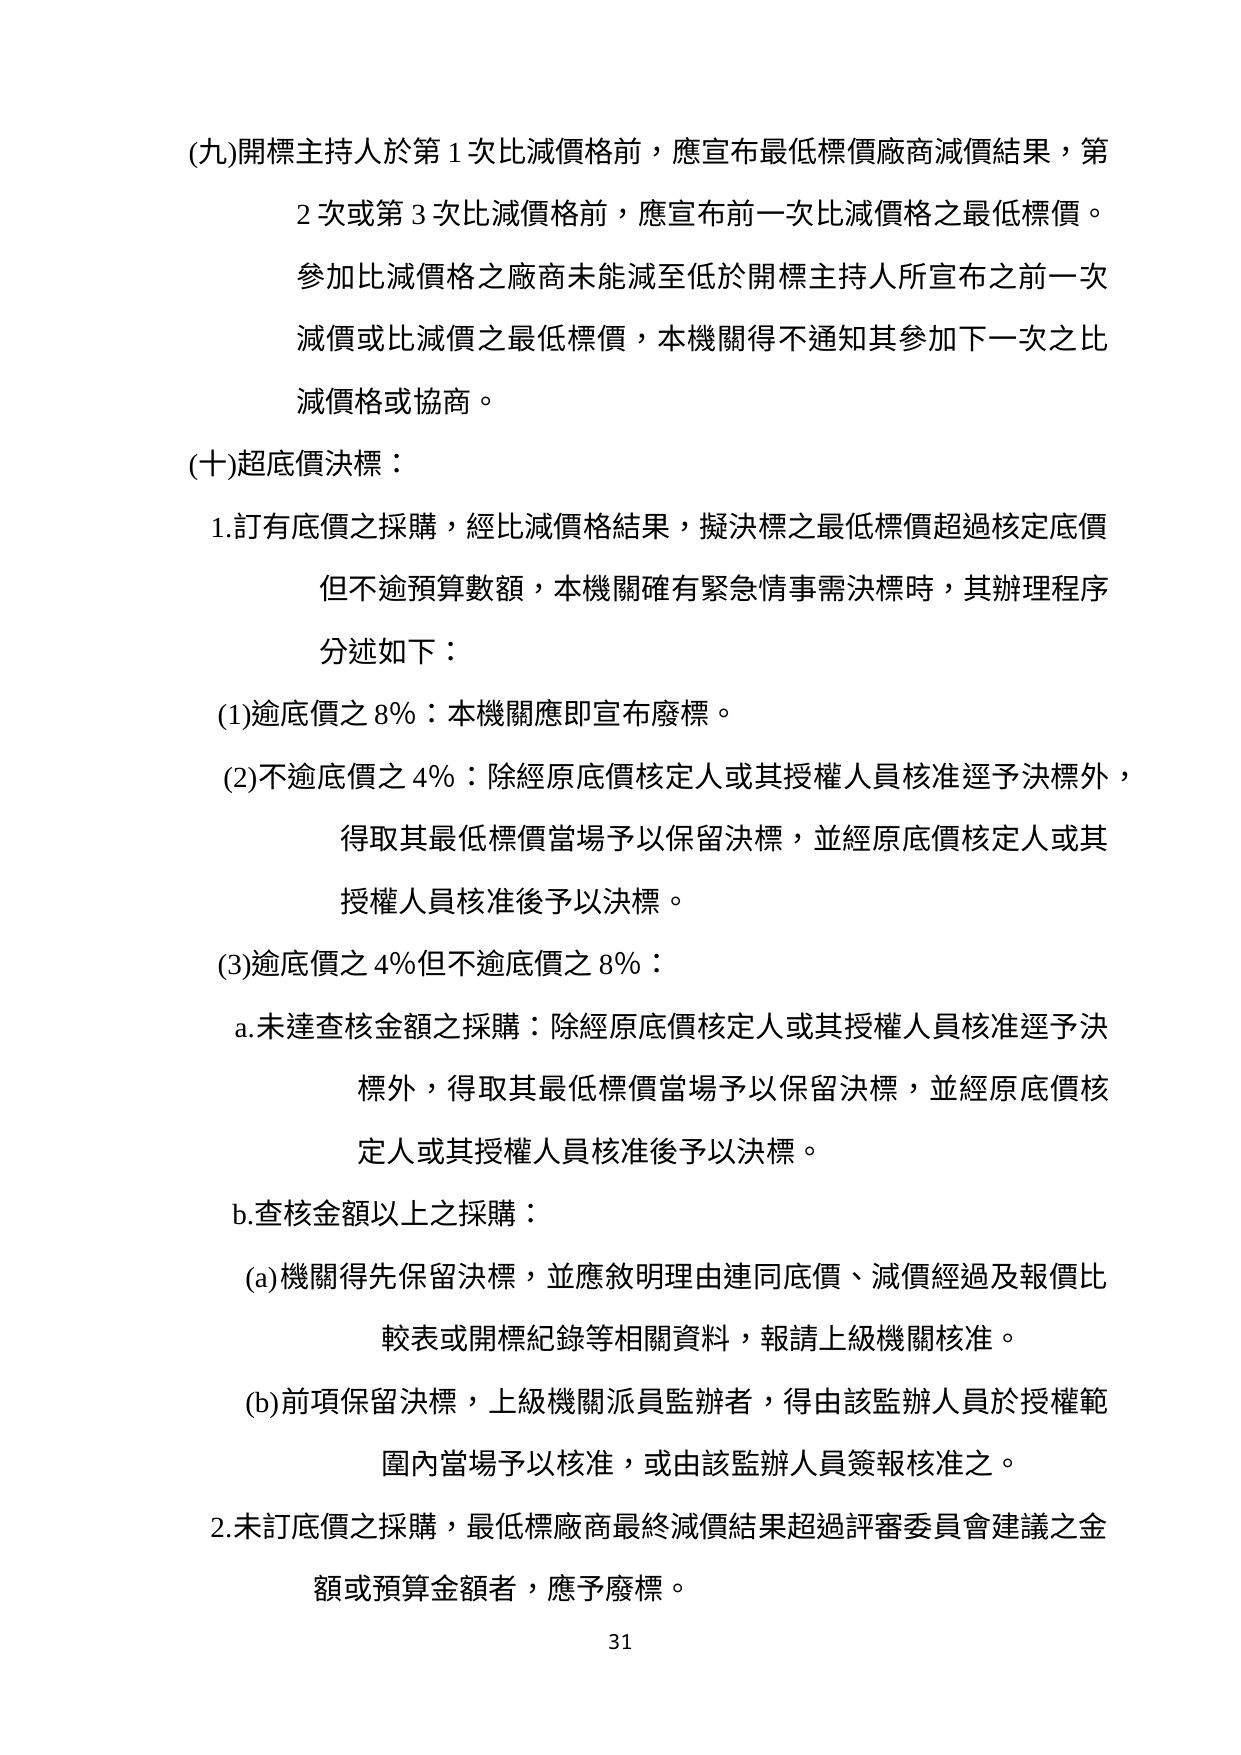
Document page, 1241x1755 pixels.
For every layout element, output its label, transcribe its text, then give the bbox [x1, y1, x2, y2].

text (2)不逾底價之4％：除經原底價核定人或其授權人員核准逕予決標外，得取其最低標價當場予以保留決標，並經原底價核定人或其授權人員核准後予以決標。 [130, 733, 1110, 920]
text a.未達查核金額之採購：除經原底價核定人或其授權人員核准逕予決標外，得取其最低標價當場予以保留決標，並經原底價核定人或其授權人員核准後予以決標。 [130, 983, 1110, 1170]
text 1.訂有底價之採購，經比減價格結果，擬決標之最低標價超過核定底價但不逾預算數額，本機關確有緊急情事需決標時，其辦理程序分述如下： [130, 483, 1110, 670]
text 2.未訂底價之採購，最低標廠商最終減價結果超過評審委員會建議之金額或預算金額者，應予廢標。 [130, 1483, 1110, 1608]
text (3)逾底價之4％但不逾底價之8％： [130, 920, 1110, 983]
text (九)開標主持人於第1次比減價格前，應宣布最低標價廠商減價結果，第2次或第3次比減價格前，應宣布前一次比減價格之最低標價。參加比減價格之廠商未能減至低於開標主持人所宣布之前一次減價或比減價之最低標價，本機關得不通知其參加下一次之比減價格或協商。 [130, 108, 1110, 420]
text (十)超底價決標： [130, 420, 1110, 483]
text (1)逾底價之8％：本機關應即宣布廢標。 [130, 670, 1110, 733]
text b.查核金額以上之採購： [130, 1170, 1110, 1233]
text (a)機關得先保留決標，並應敘明理由連同底價、減價經過及報價比較表或開標紀錄等相關資料，報請上級機關核准。 [130, 1233, 1110, 1358]
text (b)前項保留決標，上級機關派員監辦者，得由該監辦人員於授權範圍內當場予以核准，或由該監辦人員簽報核准之。 [130, 1358, 1110, 1483]
